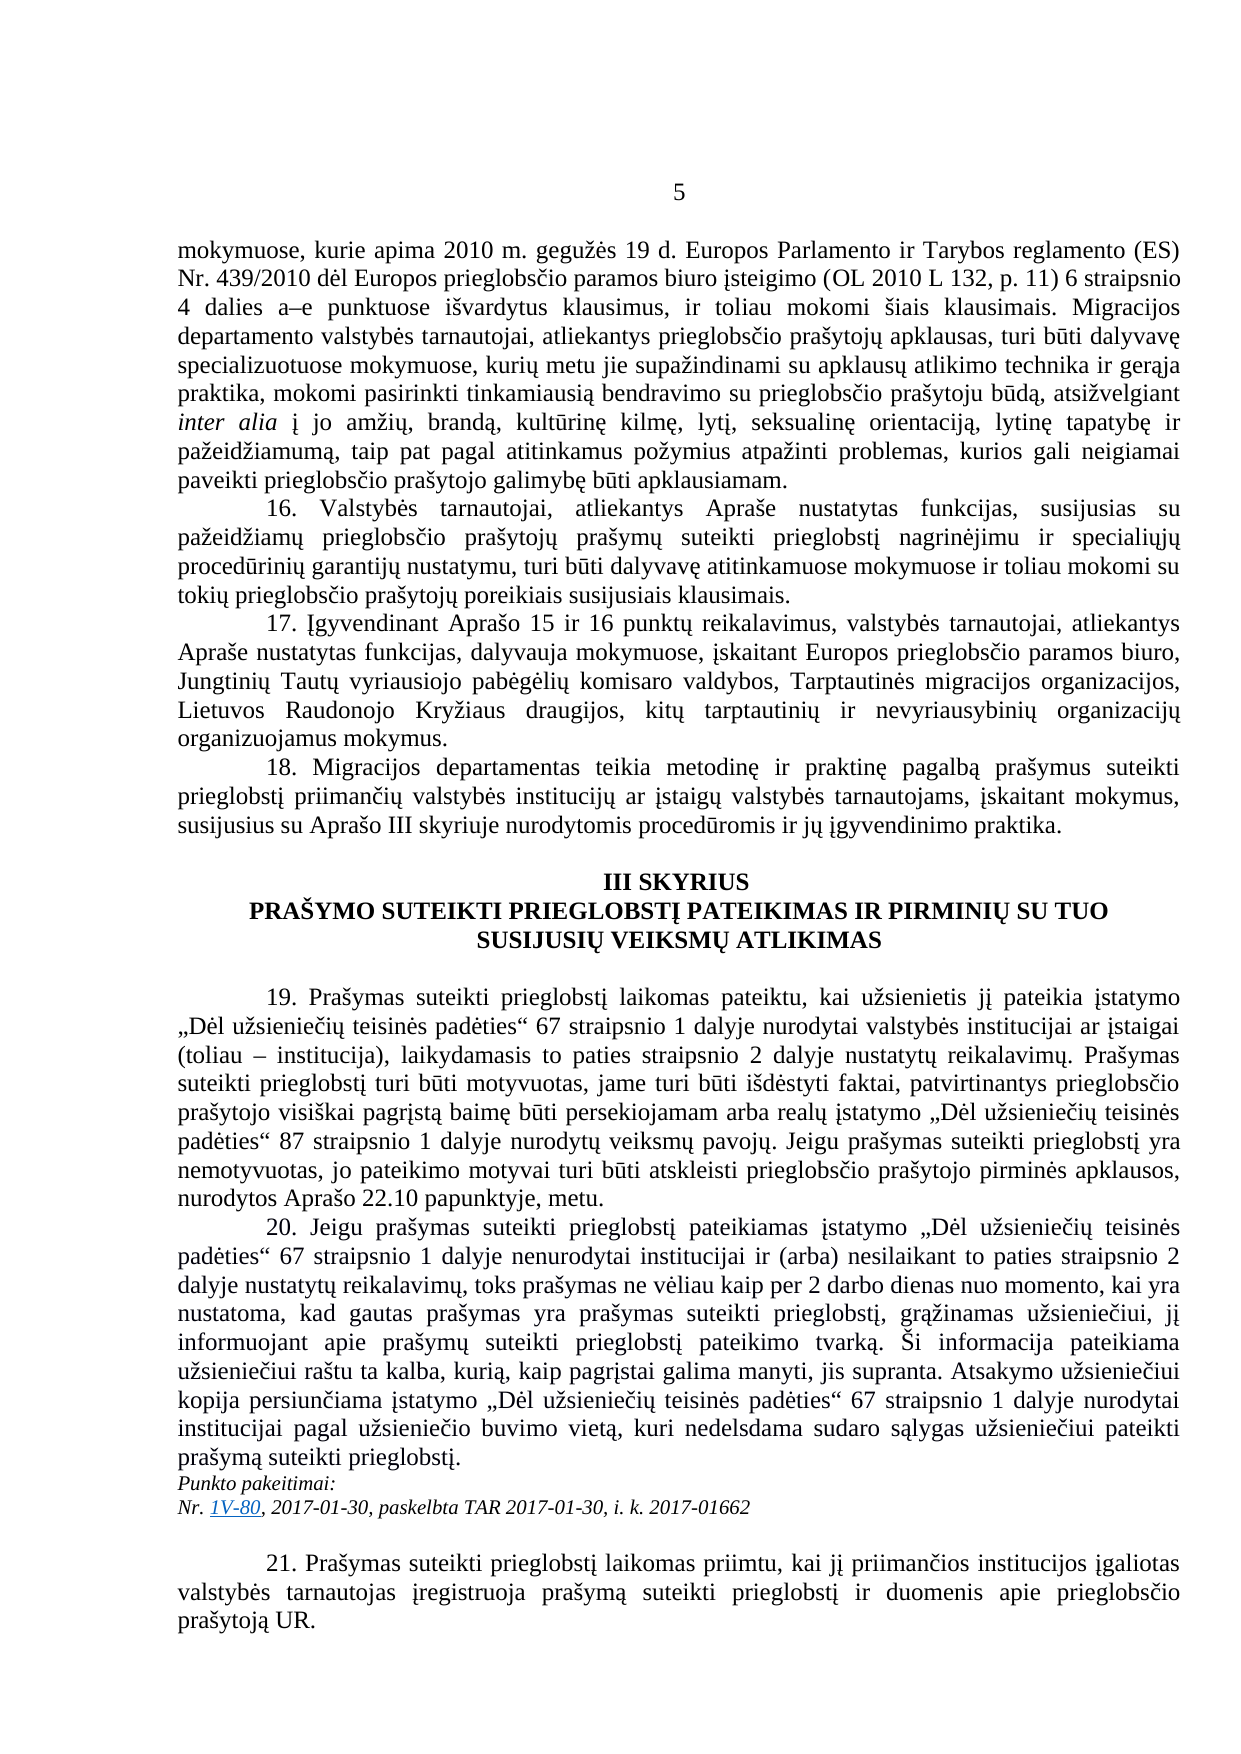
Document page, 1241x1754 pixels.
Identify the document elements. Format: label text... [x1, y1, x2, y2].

text 17. Įgyvendinant Aprašo 15 ir 16 punktų reikalavimus, valstybės tarnautojai, atliekantys Apraše nustatytas funkcijas, dalyvauja mokymuose, įskaitant Europos prieglobsčio paramos biuro, Jungtinių Tautų vyriausiojo pabėgėlių komisaro valdybos, Tarptautinės migracijos organizacijos, Lietuvos Raudonojo Kryžiaus draugijos, kitų tarptautinių ir nevyriausybinių organizacijų organizuojamus mokymus. [177, 608, 1181, 752]
text mokymuose, kurie apima 2010 m. gegužės 19 d. Europos Parlamento ir Tarybos reglamento (ES) Nr. 439/2010 dėl Europos prieglobsčio paramos biuro įsteigimo (OL 2010 L 132, p. 11) 6 straipsnio 4 dalies a–e punktuose išvardytus klausimus, ir toliau mokomi šiais klausimais. Migracijos departamento valstybės tarnautojai, atliekantys prieglobsčio prašytojų apklausas, turi būti dalyvavę specializuotuose mokymuose, kurių metu jie supažindinami su apklausų atlikimo technika ir gerąja praktika, mokomi pasirinkti tinkamiausią bendravimo su prieglobsčio prašytoju būdą, atsižvelgiant inter alia į jo amžių, brandą, kultūrinę kilmę, lytį, seksualinę orientaciją, lytinę tapatybę ir pažeidžiamumą, taip pat pagal atitinkamus požymius atpažinti problemas, kurios gali neigiamai paveikti prieglobsčio prašytojo galimybę būti apklausiamam. [177, 235, 1181, 493]
text Nr. 1V-80, 2017-01-30, paskelbta TAR 2017-01-30, i. k. 2017-01662 [177, 1495, 1181, 1519]
text PRAŠYMO SUTEIKTI PRIEGLOBSTĮ PATEIKIMAS IR PIRMINIŲ SU TUO [177, 896, 1181, 925]
text 20. Jeigu prašymas suteikti prieglobstį pateikiamas įstatymo „Dėl užsieniečių teisinės padėties“ 67 straipsnio 1 dalyje nenurodytai institucijai ir (arba) nesilaikant to paties straipsnio 2 dalyje nustatytų reikalavimų, toks prašymas ne vėliau kaip per 2 darbo dienas nuo momento, kai yra nustatoma, kad gautas prašymas yra prašymas suteikti prieglobstį, grąžinamas užsieniečiui, jį informuojant apie prašymų suteikti prieglobstį pateikimo tvarką. Ši informacija pateikiama užsieniečiui raštu ta kalba, kurią, kaip pagrįstai galima manyti, jis supranta. Atsakymo užsieniečiui kopija persiunčiama įstatymo „Dėl užsieniečių teisinės padėties“ 67 straipsnio 1 dalyje nurodytai institucijai pagal užsieniečio buvimo vietą, kuri nedelsdama sudaro sąlygas užsieniečiui pateikti prašymą suteikti prieglobstį. [177, 1212, 1181, 1471]
text 18. Migracijos departamentas teikia metodinę ir praktinę pagalbą prašymus suteikti prieglobstį priimančių valstybės institucijų ar įstaigų valstybės tarnautojams, įskaitant mokymus, susijusius su Aprašo III skyriuje nurodytomis procedūromis ir jų įgyvendinimo praktika. [177, 752, 1181, 838]
text III SKYRIUS [177, 867, 1181, 896]
text 21. Prašymas suteikti prieglobstį laikomas priimtu, kai jį priimančios institucijos įgaliotas valstybės tarnautojas įregistruoja prašymą suteikti prieglobstį ir duomenis apie prieglobsčio prašytoją UR. [177, 1548, 1181, 1634]
text Punkto pakeitimai: [177, 1471, 1181, 1495]
text 19. Prašymas suteikti prieglobstį laikomas pateiktu, kai užsienietis jį pateikia įstatymo „Dėl užsieniečių teisinės padėties“ 67 straipsnio 1 dalyje nurodytai valstybės institucijai ar įstaigai (toliau – institucija), laikydamasis to paties straipsnio 2 dalyje nustatytų reikalavimų. Prašymas suteikti prieglobstį turi būti motyvuotas, jame turi būti išdėstyti faktai, patvirtinantys prieglobsčio prašytojo visiškai pagrįstą baimę būti persekiojamam arba realų įstatymo „Dėl užsieniečių teisinės padėties“ 87 straipsnio 1 dalyje nurodytų veiksmų pavojų. Jeigu prašymas suteikti prieglobstį yra nemotyvuotas, jo pateikimo motyvai turi būti atskleisti prieglobsčio prašytojo pirminės apklausos, nurodytos Aprašo 22.10 papunktyje, metu. [177, 982, 1181, 1212]
text SUSIJUSIŲ VEIKSMŲ ATLIKIMAS [177, 925, 1181, 953]
text 16. Valstybės tarnautojai, atliekantys Apraše nustatytas funkcijas, susijusias su pažeidžiamų prieglobsčio prašytojų prašymų suteikti prieglobstį nagrinėjimu ir specialiųjų procedūrinių garantijų nustatymu, turi būti dalyvavę atitinkamuose mokymuose ir toliau mokomi su tokių prieglobsčio prašytojų poreikiais susijusiais klausimais. [177, 493, 1181, 608]
